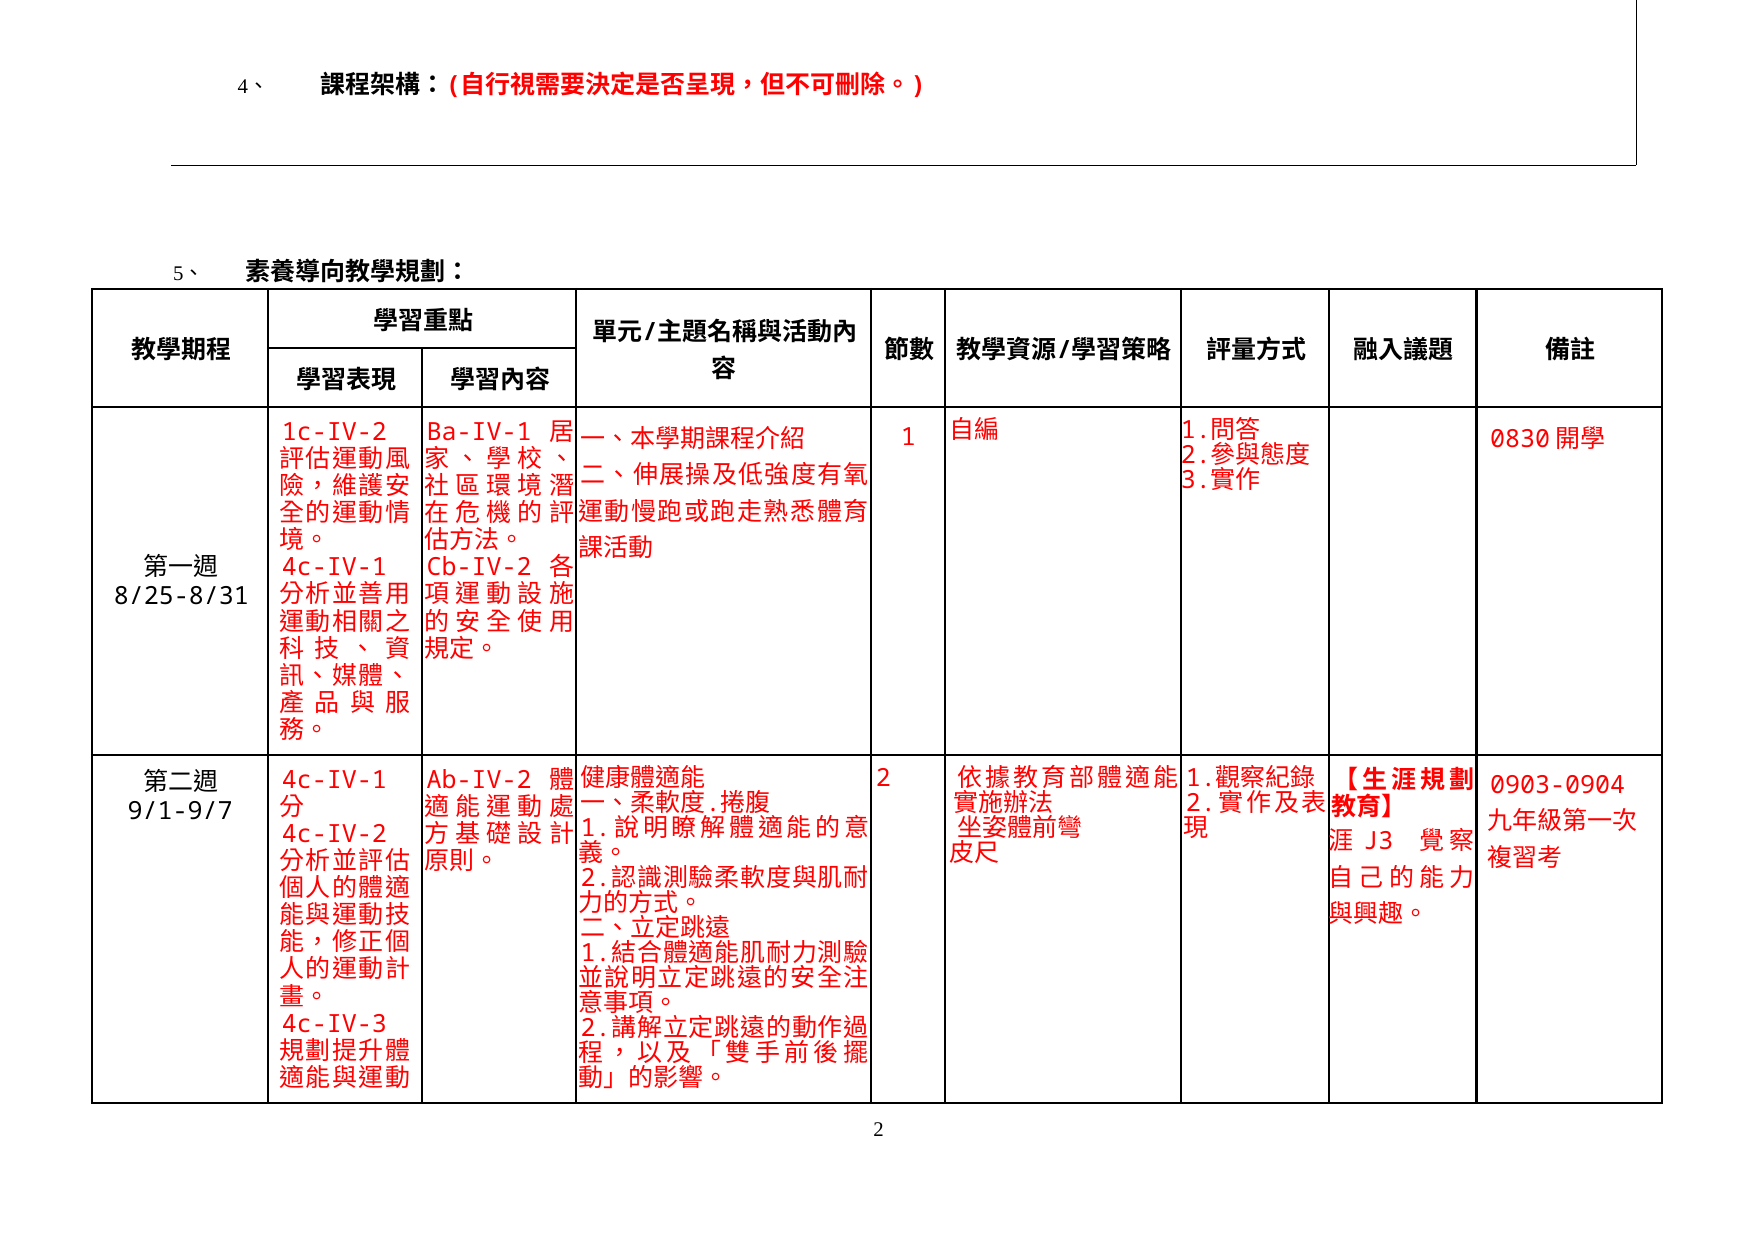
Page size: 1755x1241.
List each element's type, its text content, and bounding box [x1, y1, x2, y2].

table_cell 0830開學 [1478, 408, 1661, 754]
table_cell 【生涯規劃教育】 涯J3 覺察自己的能力與興趣。 [1330, 756, 1475, 1102]
table_cell 一、本學期課程介紹 二、伸展操及低強度有氧運動慢跑或跑走熟悉體育課活動 [577, 408, 870, 754]
list 素養導向教學規劃： [171, 252, 1636, 288]
table_header 備註 [1478, 290, 1661, 406]
table_cell 1c-IV-2 評估運動風險，維護安全的運動情境。 4c-IV-1 分析並善用運動相關之科技、資訊、媒體、產品與服務。 [269, 408, 421, 754]
table_cell 學習內容 [423, 349, 575, 406]
list 課程架構：(自行視需要決定是否呈現，但不可刪除。) [171, 0, 1636, 165]
table_cell 1.問答 2.參與態度 3.實作 [1182, 408, 1328, 754]
table_header 學習重點 [269, 290, 575, 347]
table_cell 自編 [946, 408, 1180, 754]
table_cell 第一週 8/25-8/31 [93, 408, 267, 754]
table_cell 第二週 9/1-9/7 [93, 756, 267, 1102]
table_cell Ba-IV-1 居家、學校、社區環境潛在危機的評估方法。 Cb-IV-2 各項運動設施的安全使用規定。 [423, 408, 575, 754]
table_header 教學期程 [93, 290, 267, 406]
table_header 教學資源/學習策略 [946, 290, 1180, 406]
table_cell 學習表現 [269, 349, 421, 406]
table_cell 0903-0904九年級第一次複習考 [1478, 756, 1661, 1102]
table_cell 4c-IV-1 分 4c-IV-2 分析並評估個人的體適能與運動技能，修正個人的運動計畫。 4c-IV-3 規劃提升體適能與運動 [269, 756, 421, 1102]
table_cell 健康體適能 一、柔軟度.捲腹 1.說明瞭解體適能的意義。 2.認識測驗柔軟度與肌耐力的方式。 二、立定跳遠 1.結合體適能肌耐力測驗並說明立定跳遠的安全注意事項。 2.講解立定跳遠的動作過程，以及「雙手前後擺動」的影響。 [577, 756, 870, 1102]
table_header 融入議題 [1330, 290, 1475, 406]
table_header 節數 [872, 290, 944, 406]
table_header 單元/主題名稱與活動內容 [577, 290, 870, 406]
table_cell [1330, 408, 1475, 754]
table_cell 1.觀察紀錄 2.實作及表現 [1182, 756, 1328, 1102]
table_cell Ab-IV-2 體適能運動處方基礎設計原則。 [423, 756, 575, 1102]
table_header 評量方式 [1182, 290, 1328, 406]
table_cell 依據教育部體適能實施辦法 坐姿體前彎 皮尺 [946, 756, 1180, 1102]
table_cell 2 [872, 756, 944, 1102]
table_cell 1 [872, 408, 944, 754]
